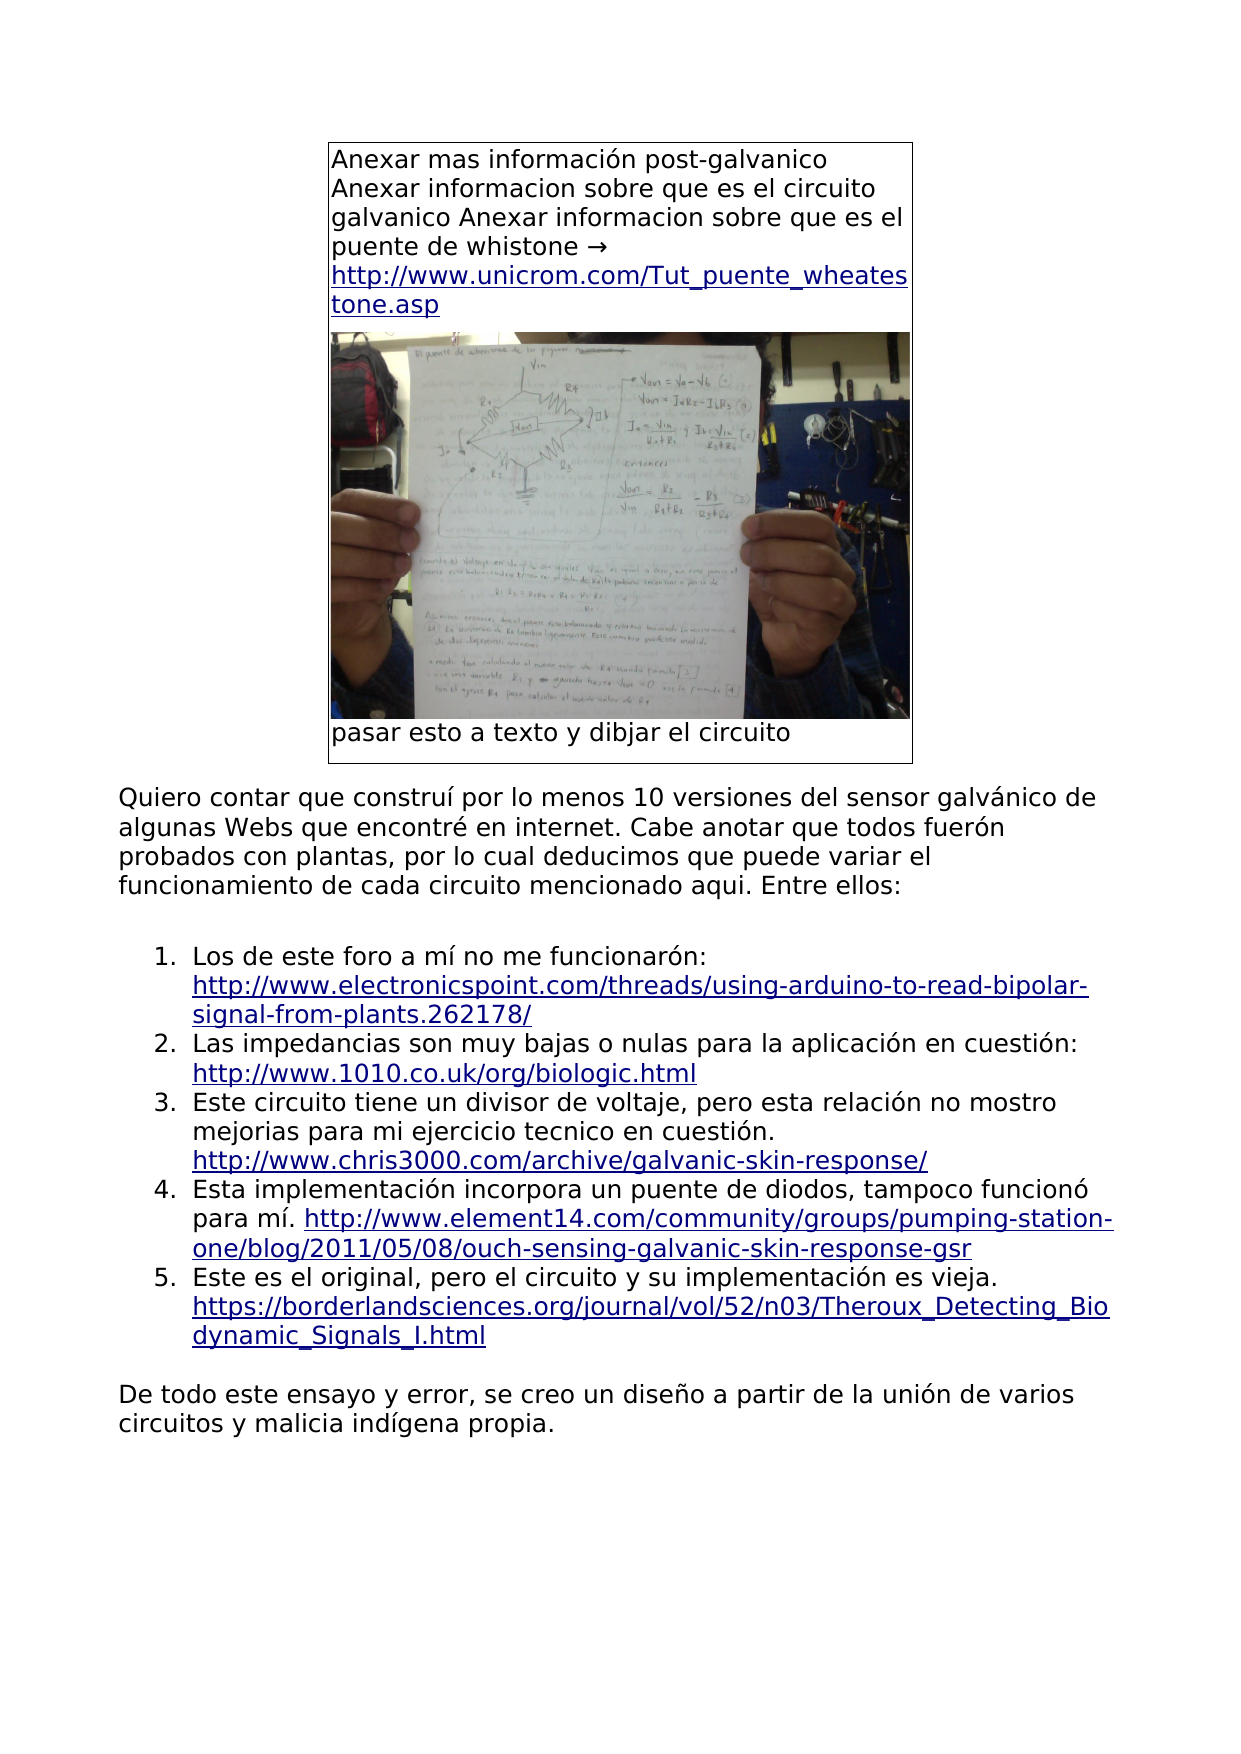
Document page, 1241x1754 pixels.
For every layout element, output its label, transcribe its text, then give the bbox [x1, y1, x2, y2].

picture [330, 332, 910, 719]
list Las impedancias son muy bajas o nulas para la aplicación en cuestión: http://www.1010.co.uk/org/biologic.html [177, 1030, 1122, 1088]
list Este es el original, pero el circuito y su implementación es vieja. https://borderlandsciences.org/journal/vol/52/n03/Theroux_Detecting_Biodynamic_Signals_I.html [177, 1263, 1122, 1351]
table_header Anexar mas información post-galvanico Anexar informacion sobre que es el circuito galvanico Anexar informacion sobre que es el puente de whistone → http://www.unicrom.com/Tut_puente_wheatestone.asp pasar esto a texto y dibjar el circuito [329, 143, 912, 763]
text De todo este ensayo y error, se creo un diseño a partir de la unión de varios circuitos y malicia indígena propia. [118, 1380, 1122, 1438]
list Este circuito tiene un divisor de voltaje, pero esta relación no mostro mejorias para mi ejercicio tecnico en cuestión. http://www.chris3000.com/archive/galvanic-skin-response/ [177, 1088, 1122, 1176]
list Esta implementación incorpora un puente de diodos, tampoco funcionó para mí. http://www.element14.com/community/groups/pumping-station-one/blog/2011/05/08/ouch-sensing-galvanic-skin-response-gsr [177, 1176, 1122, 1263]
list Los de este foro a mí no me funcionarón: http://www.electronicspoint.com/threads/using-arduino-to-read-bipolar-signal-from-plants.262178/ [177, 942, 1122, 1030]
text Quiero contar que construí por lo menos 10 versiones del sensor galvánico de algunas Webs que encontré en internet. Cabe anotar que todos fuerón probados con plantas, por lo cual deducimos que puede variar el funcionamiento de cada circuito mencionado aqui. Entre ellos: [118, 118, 1122, 900]
